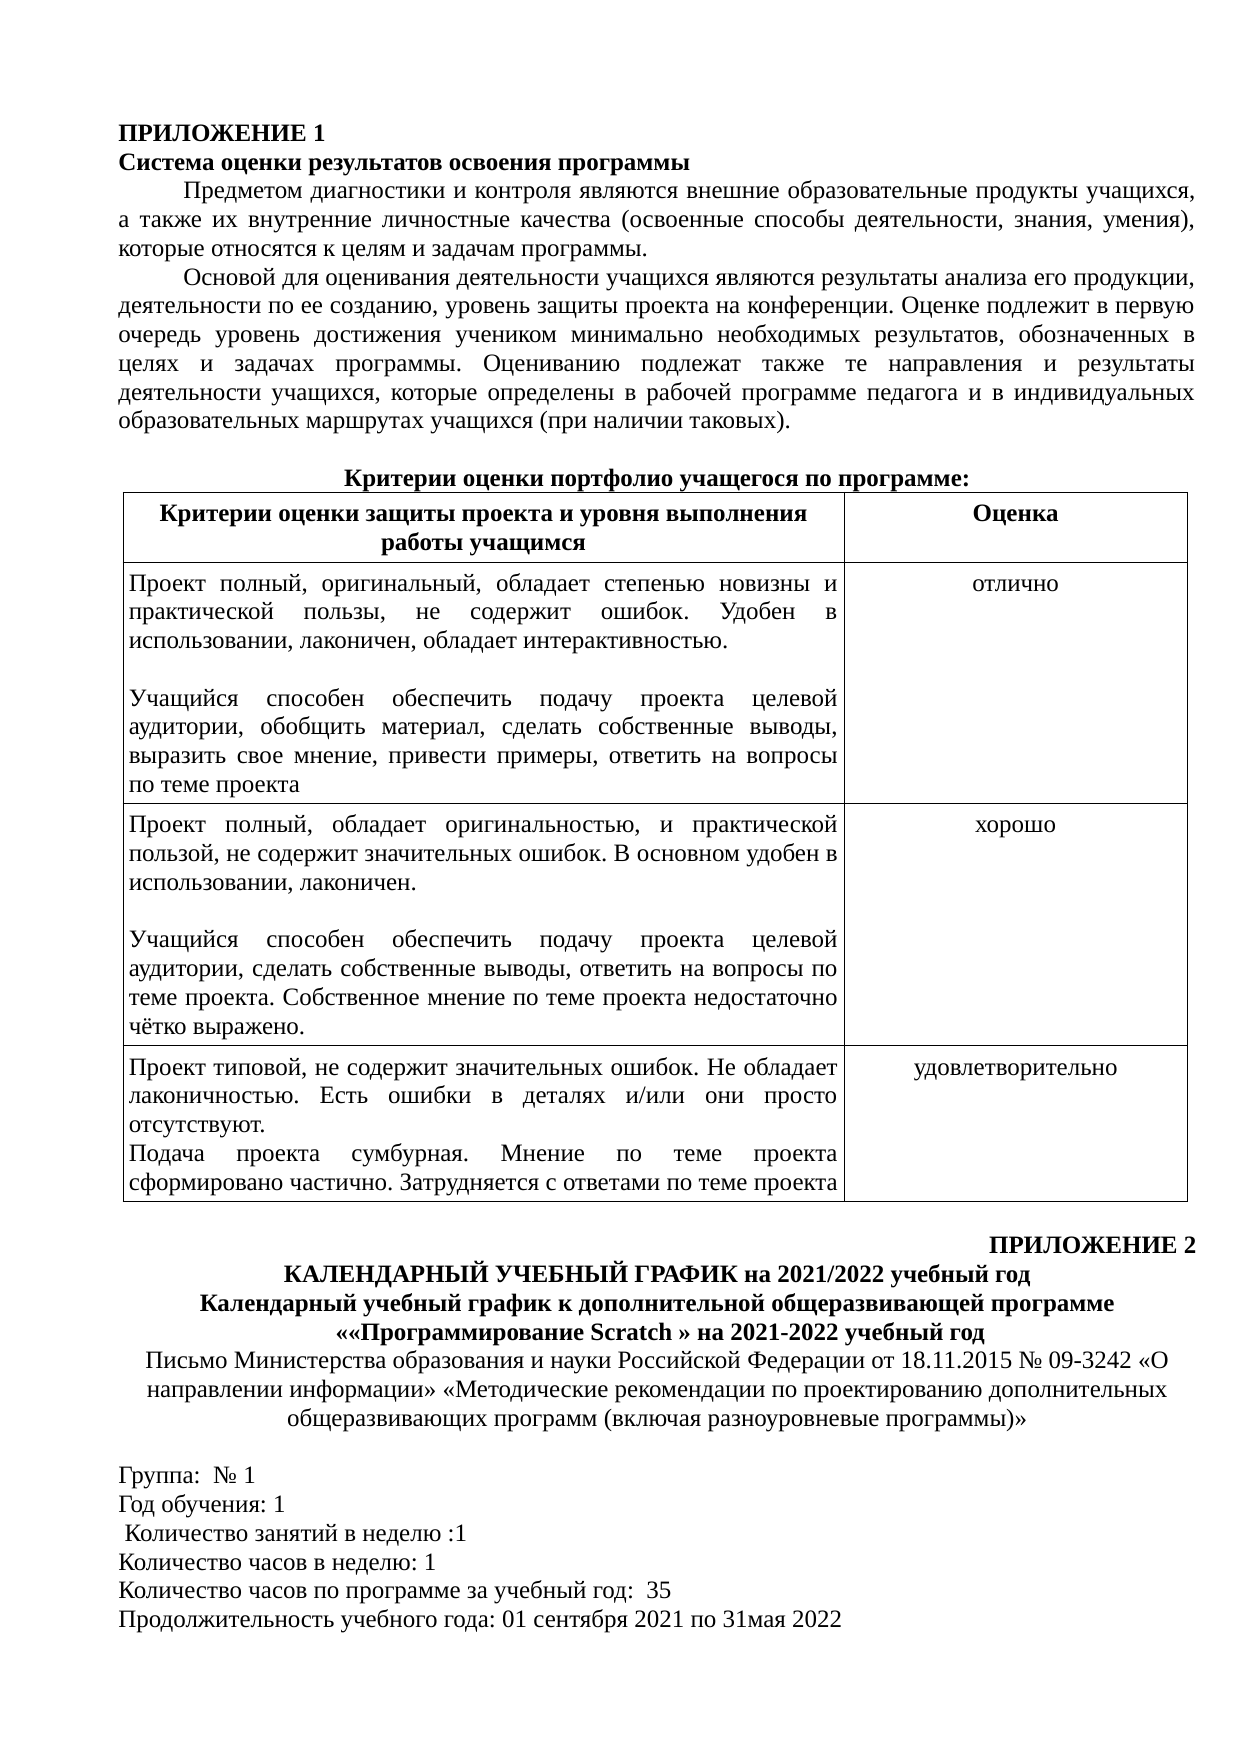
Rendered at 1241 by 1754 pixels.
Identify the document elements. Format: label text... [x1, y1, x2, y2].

text Критерии оценки портфолио учащегося по программе: [118, 463, 1196, 492]
text ««Программирование Scratch » на 2021-2022 учебный год [118, 1317, 1196, 1345]
table_cell Проект типовой, не содержит значительных ошибок. Не обладает лаконичностью. Есть ошибки в деталях и/или они просто отсутствуют. Подача проекта сумбурная. Мнение по теме проекта сформировано частично. Затрудняется с ответами по теме проекта [124, 1046, 844, 1201]
text Год обучения: 1 [118, 1489, 1196, 1518]
text ПРИЛОЖЕНИЕ 1 [118, 118, 1196, 147]
text ПРИЛОЖЕНИЕ 2 [118, 1230, 1196, 1259]
table_header Критерии оценки защиты проекта и уровня выполнения работы учащимся [124, 493, 844, 561]
text Система оценки результатов освоения программы [118, 147, 1196, 176]
text Предметом диагностики и контроля являются внешние образовательные продукты учащихся, а также их внутренние личностные качества (освоенные способы деятельности, знания, умения), которые относятся к целям и задачам программы. [118, 176, 1196, 262]
text Количество занятий в неделю :1 [118, 1518, 1196, 1547]
text Письмо Министерства образования и науки Российской Федерации от 18.11.2015 № 09-3242 «О направлении информации» «Методические рекомендации по проектированию дополнительных общеразвивающих программ (включая разноуровневые программы)» [118, 1345, 1196, 1432]
text Количество часов по программе за учебный год: 35 [118, 1575, 1196, 1604]
table_cell хорошо [845, 804, 1187, 1045]
text Группа: № 1 [118, 1460, 1196, 1489]
text Основой для оценивания деятельности учащихся являются результаты анализа его продукции, деятельности по ее созданию, уровень защиты проекта на конференции. Оценке подлежит в первую очередь уровень достижения учеником минимально необходимых результатов, обозначенных в целях и задачах программы. Оцениванию подлежат также те направления и результаты деятельности учащихся, которые определены в рабочей программе педагога и в индивидуальных образовательных маршрутах учащихся (при наличии таковых). [118, 262, 1196, 434]
text Количество часов в неделю: 1 [118, 1547, 1196, 1575]
table_cell отлично [845, 563, 1187, 803]
text Календарный учебный график к дополнительной общеразвивающей программе [118, 1288, 1196, 1317]
table_header Оценка [845, 493, 1187, 561]
table_cell Проект полный, оригинальный, обладает степенью новизны и практической пользы, не содержит ошибок. Удобен в использовании, лаконичен, обладает интерактивностью. Учащийся способен обеспечить подачу проекта целевой аудитории, обобщить материал, сделать собственные выводы, выразить свое мнение, привести примеры, ответить на вопросы по теме проекта [124, 563, 844, 803]
text КАЛЕНДАРНЫЙ УЧЕБНЫЙ ГРАФИК на 2021/2022 учебный год [118, 1259, 1196, 1288]
text Продолжительность учебного года: 01 сентября 2021 по 31мая 2022 [118, 1604, 1196, 1633]
table_cell Проект полный, обладает оригинальностью, и практической пользой, не содержит значительных ошибок. В основном удобен в использовании, лаконичен. Учащийся способен обеспечить подачу проекта целевой аудитории, сделать собственные выводы, ответить на вопросы по теме проекта. Собственное мнение по теме проекта недостаточно чётко выражено. [124, 804, 844, 1045]
table_cell удовлетворительно [845, 1046, 1187, 1201]
